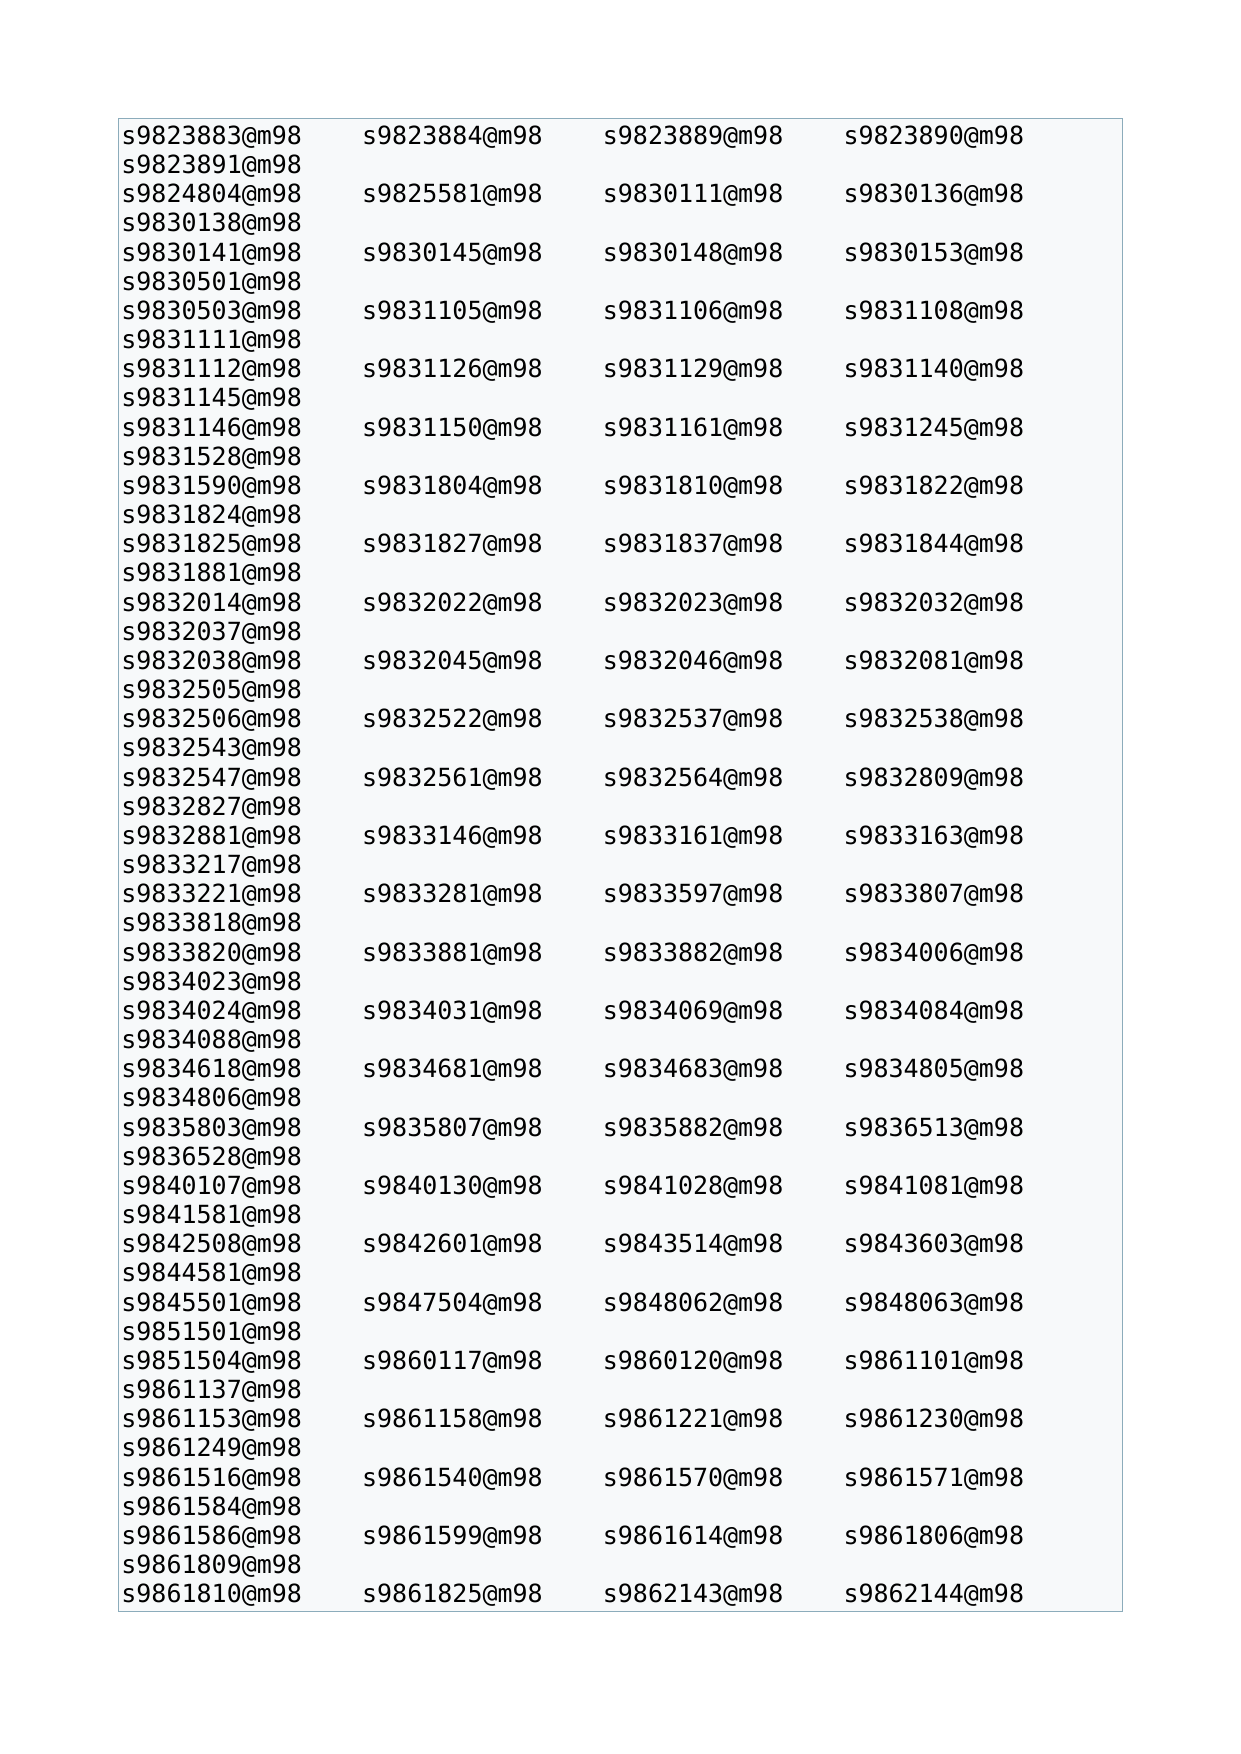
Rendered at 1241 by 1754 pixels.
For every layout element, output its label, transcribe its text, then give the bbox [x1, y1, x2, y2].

text s9823883@m98 s9823884@m98 s9823889@m98 s9823890@m98 s9823891@m98 s9824804@m98 s9825581@m98 s9830111@m98 s9830136@m98 s9830138@m98 s9830141@m98 s9830145@m98 s9830148@m98 s9830153@m98 s9830501@m98 s9830503@m98 s9831105@m98 s9831106@m98 s9831108@m98 s9831111@m98 s9831112@m98 s9831126@m98 s9831129@m98 s9831140@m98 s9831145@m98 s9831146@m98 s9831150@m98 s9831161@m98 s9831245@m98 s9831528@m98 s9831590@m98 s9831804@m98 s9831810@m98 s9831822@m98 s9831824@m98 s9831825@m98 s9831827@m98 s9831837@m98 s9831844@m98 s9831881@m98 s9832014@m98 s9832022@m98 s9832023@m98 s9832032@m98 s9832037@m98 s9832038@m98 s9832045@m98 s9832046@m98 s9832081@m98 s9832505@m98 s9832506@m98 s9832522@m98 s9832537@m98 s9832538@m98 s9832543@m98 s9832547@m98 s9832561@m98 s9832564@m98 s9832809@m98 s9832827@m98 s9832881@m98 s9833146@m98 s9833161@m98 s9833163@m98 s9833217@m98 s9833221@m98 s9833281@m98 s9833597@m98 s9833807@m98 s9833818@m98 s9833820@m98 s9833881@m98 s9833882@m98 s9834006@m98 s9834023@m98 s9834024@m98 s9834031@m98 s9834069@m98 s9834084@m98 s9834088@m98 s9834618@m98 s9834681@m98 s9834683@m98 s9834805@m98 s9834806@m98 s9835803@m98 s9835807@m98 s9835882@m98 s9836513@m98 s9836528@m98 s9840107@m98 s9840130@m98 s9841028@m98 s9841081@m98 s9841581@m98 s9842508@m98 s9842601@m98 s9843514@m98 s9843603@m98 s9844581@m98 s9845501@m98 s9847504@m98 s9848062@m98 s9848063@m98 s9851501@m98 s9851504@m98 s9860117@m98 s9860120@m98 s9861101@m98 s9861137@m98 s9861153@m98 s9861158@m98 s9861221@m98 s9861230@m98 s9861249@m98 s9861516@m98 s9861540@m98 s9861570@m98 s9861571@m98 s9861584@m98 s9861586@m98 s9861599@m98 s9861614@m98 s9861806@m98 s9861809@m98 s9861810@m98 s9861825@m98 s9862143@m98 s9862144@m98 [119, 119, 1122, 1611]
